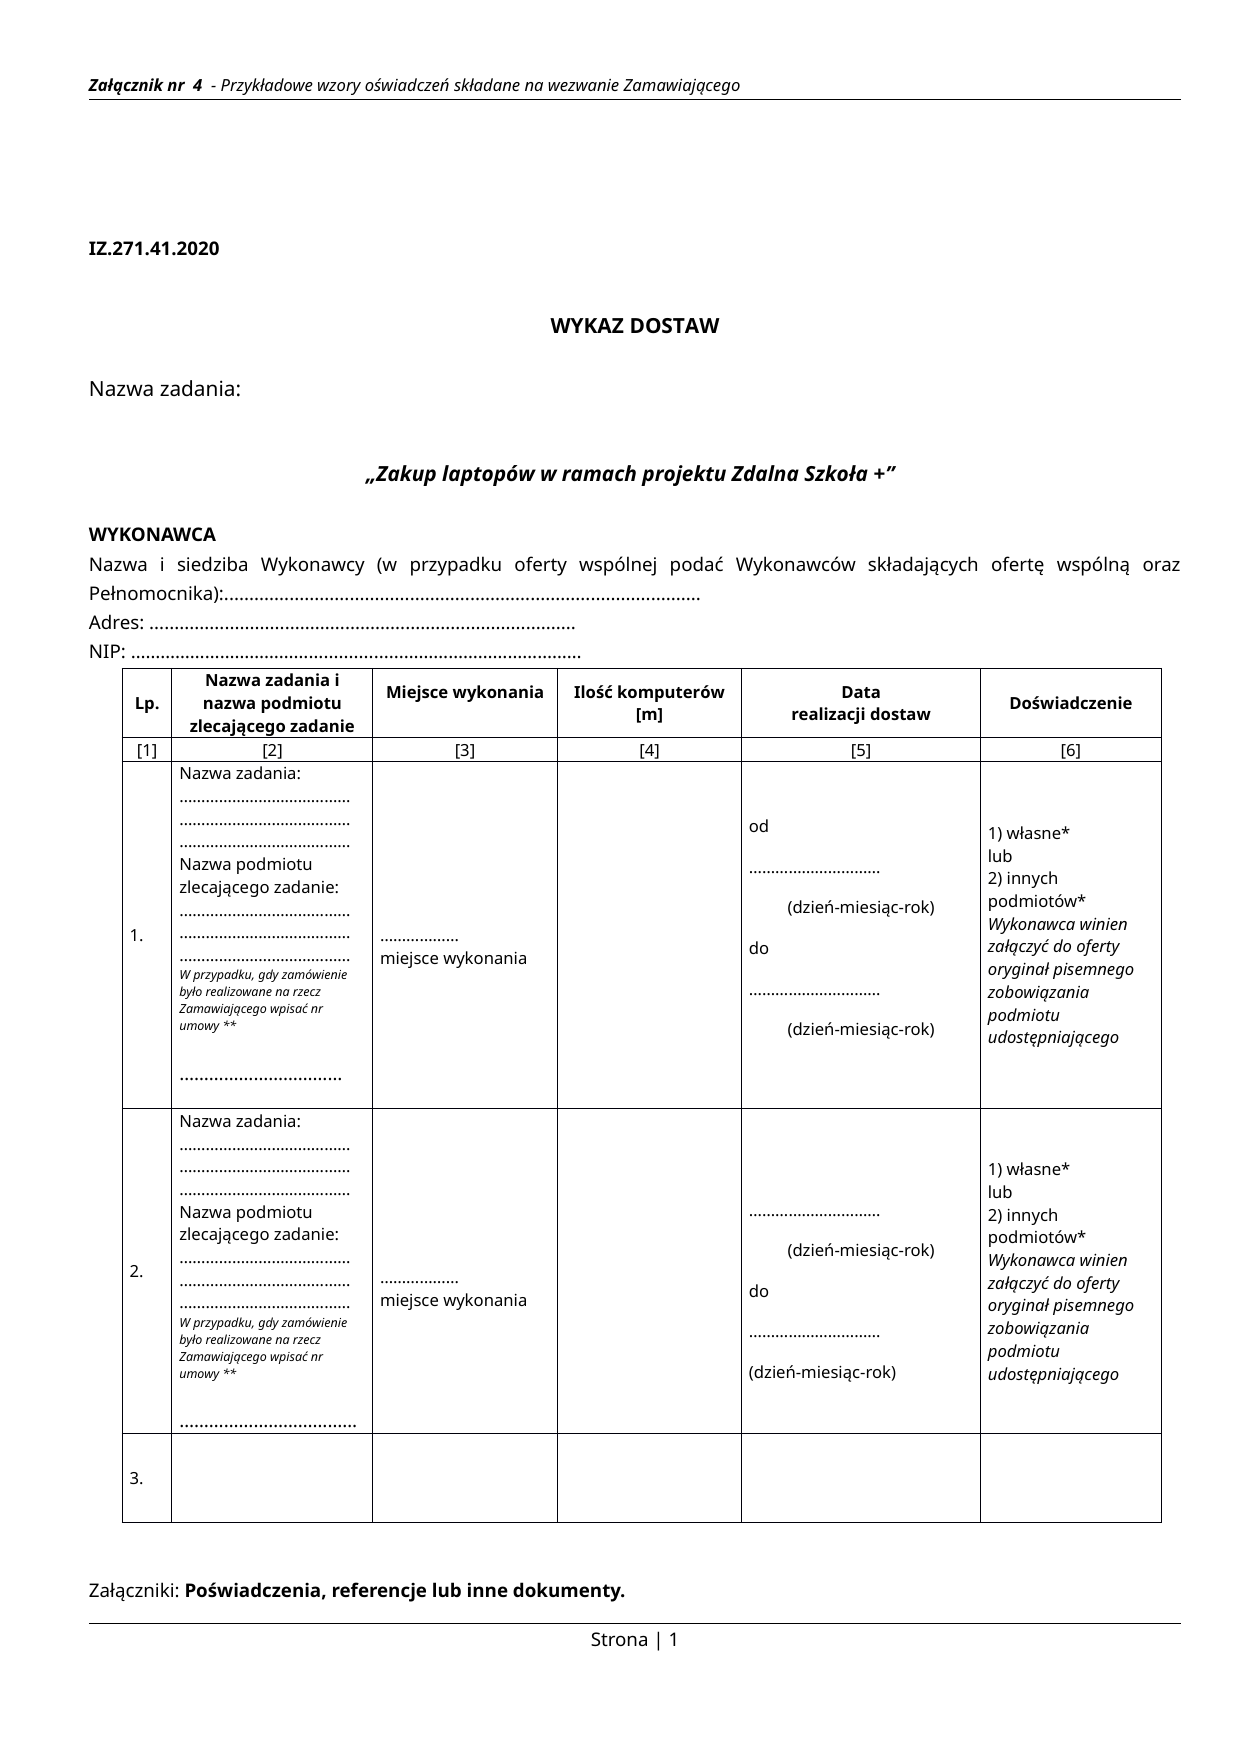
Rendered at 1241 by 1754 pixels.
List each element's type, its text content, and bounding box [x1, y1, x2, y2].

text Załączniki: Poświadczenia, referencje lub inne dokumenty. [89, 1577, 1181, 1603]
table_cell [558, 762, 741, 1108]
table_header Ilość komputerów [m] [558, 669, 741, 737]
table_header Data realizacji dostaw [742, 669, 980, 737]
table_cell [172, 1434, 372, 1522]
text NIP: …………………………………................……………………………… [89, 639, 1181, 664]
table_cell 1) własne* lub 2) innych podmiotów* Wykonawca winien załączyć do oferty oryginał pisemnego zobowiązania podmiotu udostępniającego [981, 762, 1161, 1108]
table_cell Nazwa zadania: ………………………………… ………………………………… ………………………………… Nazwa podmiotu zlecającego zadanie: ………………………………… ………………………………… ………………………………… W przypadku, gdy zamówienie było realizowane na rzecz Zamawiającego wpisać nr umowy ** ……………………………… [172, 1109, 372, 1433]
text Nazwa zadania: [89, 374, 1181, 403]
table_header Nazwa zadania i nazwa podmiotu zlecającego zadanie [172, 669, 372, 737]
text Adres: ..................................................................................... [89, 609, 1181, 635]
table_cell 1) własne* lub 2) innych podmiotów* Wykonawca winien załączyć do oferty oryginał pisemnego zobowiązania podmiotu udostępniającego [981, 1109, 1161, 1433]
text IZ.271.41.2020 [89, 235, 1181, 261]
table_cell ……………… miejsce wykonania [373, 1109, 557, 1433]
table_cell [558, 1109, 741, 1433]
text WYKONAWCA [89, 522, 1181, 547]
table_cell 3. [123, 1434, 171, 1522]
table_cell [1] [123, 738, 171, 761]
text „Zakup laptopów w ramach projektu Zdalna Szkoła +” [89, 460, 1179, 487]
table_header Lp. [123, 669, 171, 737]
table_cell [2] [172, 738, 372, 761]
table_cell [4] [558, 738, 741, 761]
table_cell 2. [123, 1109, 171, 1433]
table_cell [558, 1434, 741, 1522]
table_cell od ………………………… (dzień-miesiąc-rok) do ………………………… (dzień-miesiąc-rok) [742, 762, 980, 1108]
table_header Miejsce wykonania [373, 669, 557, 737]
table_cell [6] [981, 738, 1161, 761]
text WYKAZ DOSTAW [89, 312, 1181, 340]
table_cell [373, 1434, 557, 1522]
table_cell Nazwa zadania: ………………………………… ………………………………… ………………………………… Nazwa podmiotu zlecającego zadanie: ………………………………… ………………………………… ………………………………… W przypadku, gdy zamówienie było realizowane na rzecz Zamawiającego wpisać nr umowy ** …………………………… [172, 762, 372, 1108]
table_header Doświadczenie [981, 669, 1161, 737]
table_cell ………………………… (dzień-miesiąc-rok) do ………………………… (dzień-miesiąc-rok) [742, 1109, 980, 1433]
table_cell 1. [123, 762, 171, 1108]
table_cell [3] [373, 738, 557, 761]
table_cell [742, 1434, 980, 1522]
table_cell ……………… miejsce wykonania [373, 762, 557, 1108]
text Nazwa i siedziba Wykonawcy (w przypadku oferty wspólnej podać Wykonawców składających ofertę wspólną oraz Pełnomocnika):............................................................................................... [89, 551, 1181, 606]
table_cell [981, 1434, 1161, 1522]
table_cell [5] [742, 738, 980, 761]
